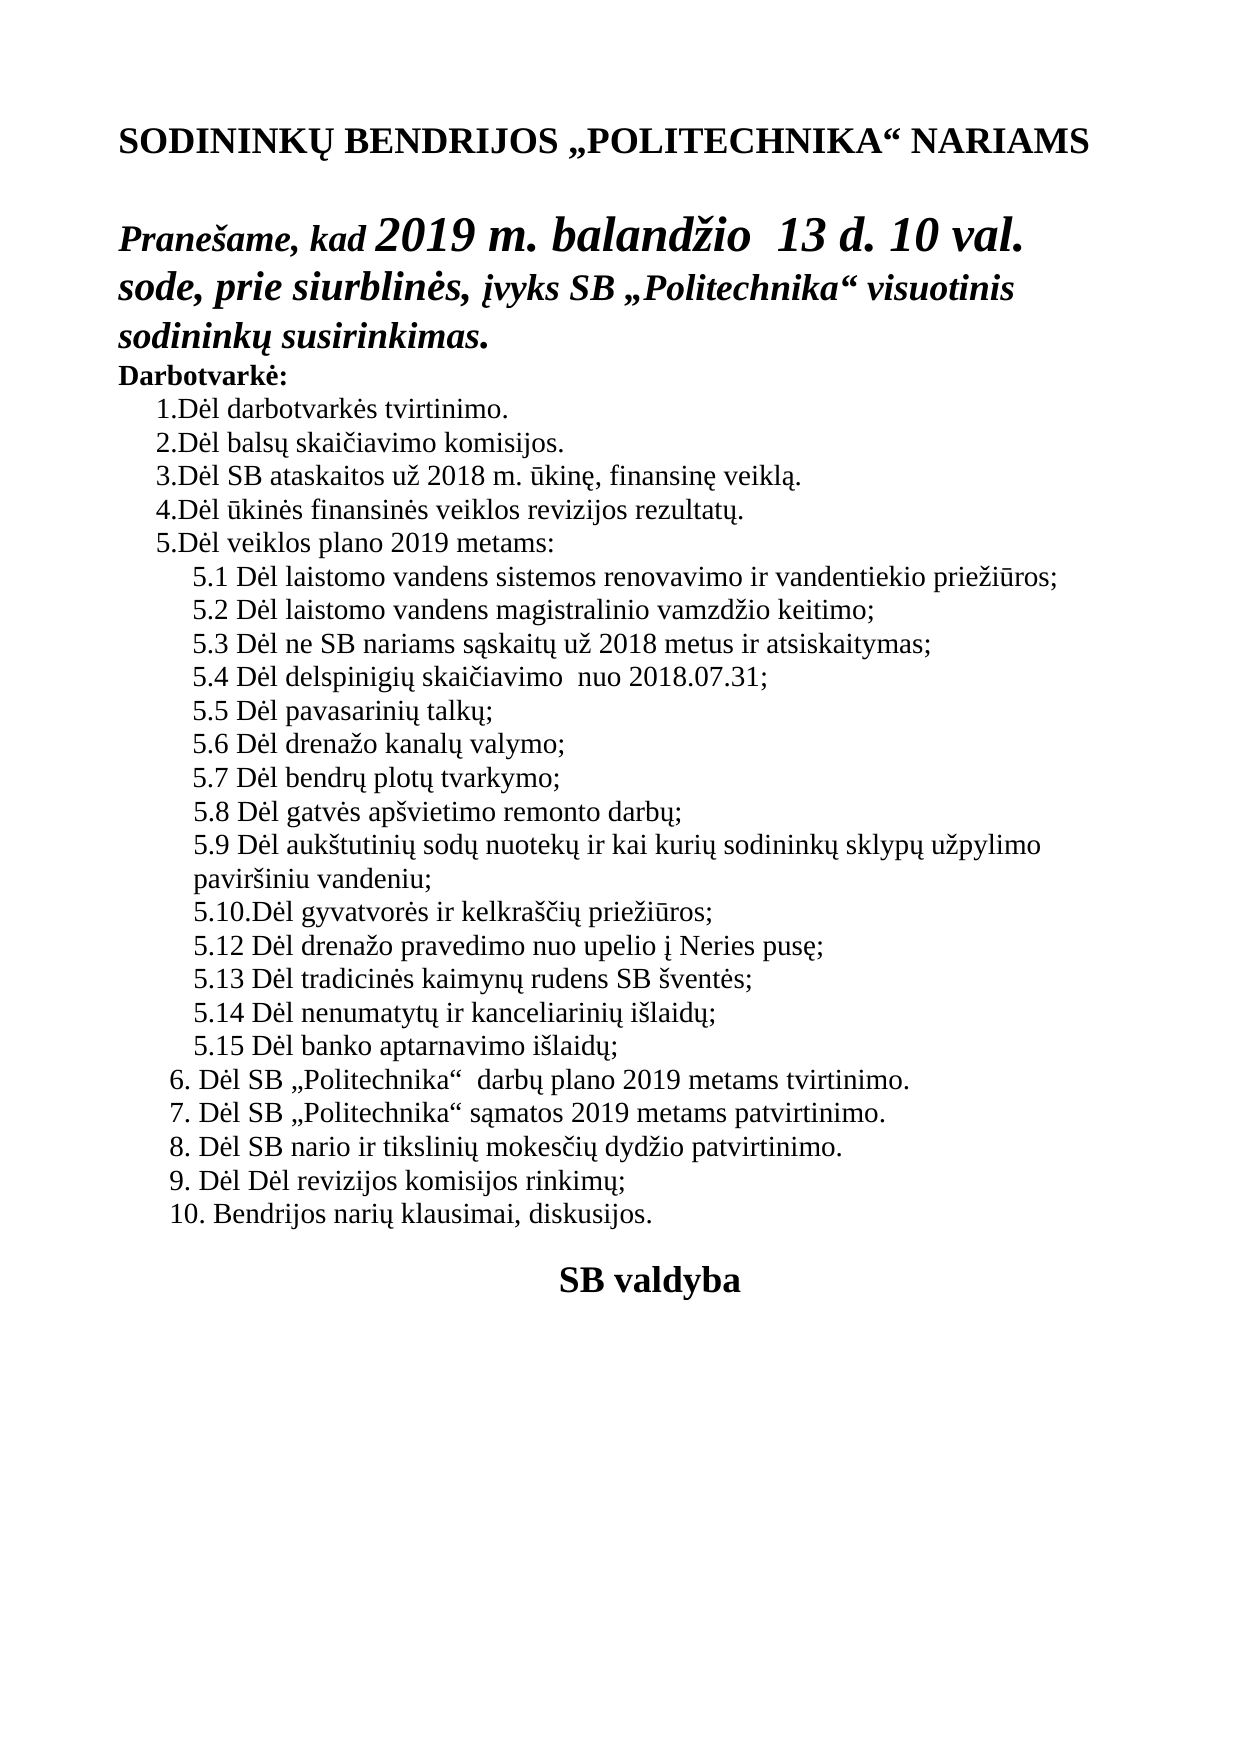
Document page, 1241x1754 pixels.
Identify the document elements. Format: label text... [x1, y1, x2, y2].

text 5.15 Dėl banko aptarnavimo išlaidų; [193, 1028, 1122, 1062]
text 5.6 Dėl drenažo kanalų valymo; [192, 727, 1122, 760]
text 10. Bendrijos narių klausimai, diskusijos. [118, 1196, 1122, 1230]
text 5.1 Dėl laistomo vandens sistemos renovavimo ir vandentiekio priežiūros; [192, 559, 1122, 592]
text 2.Dėl balsų skaičiavimo komisijos. [156, 425, 1122, 458]
text 8. Dėl SB nario ir tikslinių mokesčių dydžio patvirtinimo. [118, 1129, 1122, 1163]
text 5.3 Dėl ne SB nariams sąskaitų už 2018 metus ir atsiskaitymas; [192, 626, 1122, 659]
text 5.13 Dėl tradicinės kaimynų rudens SB šventės; [193, 961, 1122, 995]
text 5.9 Dėl aukštutinių sodų nuotekų ir kai kurių sodininkų sklypų užpylimo paviršiniu vandeniu; [193, 827, 1122, 894]
text 7. Dėl SB „Politechnika“ sąmatos 2019 metams patvirtinimo. [118, 1096, 1122, 1129]
text SB valdyba [118, 1258, 1122, 1301]
text 5.5 Dėl pavasarinių talkų; [192, 693, 1122, 727]
text 6. Dėl SB „Politechnika“ darbų plano 2019 metams tvirtinimo. [118, 1062, 1122, 1096]
text 5.8 Dėl gatvės apšvietimo remonto darbų; [193, 794, 1122, 827]
text 3.Dėl SB ataskaitos už 2018 m. ūkinę, finansinę veiklą. [156, 458, 1122, 492]
text 5.2 Dėl laistomo vandens magistralinio vamzdžio keitimo; [192, 592, 1122, 626]
text Darbotvarkė: [118, 358, 1122, 391]
text 9. Dėl Dėl revizijos komisijos rinkimų; [118, 1163, 1122, 1196]
text 4.Dėl ūkinės finansinės veiklos revizijos rezultatų. [156, 492, 1122, 525]
text 1.Dėl darbotvarkės tvirtinimo. [156, 391, 1122, 425]
text 5.10.Dėl gyvatvorės ir kelkraščių priežiūros; [193, 894, 1122, 928]
text 5.Dėl veiklos plano 2019 metams: [156, 525, 1122, 559]
text 5.4 Dėl delspinigių skaičiavimo nuo 2018.07.31; [192, 659, 1122, 693]
text Pranešame, kad 2019 m. balandžio 13 d. 10 val. sode, prie siurblinės, įvyks SB „Politechnika“ visuotinis sodininkų susirinkimas. [118, 204, 1122, 358]
text 5.12 Dėl drenažo pravedimo nuo upelio į Neries pusę; [193, 928, 1122, 961]
text SODININKŲ BENDRIJOS „POLITECHNIKA“ NARIAMS [118, 118, 1122, 161]
text 5.7 Dėl bendrų plotų tvarkymo; [192, 760, 1122, 794]
text 5.14 Dėl nenumatytų ir kanceliarinių išlaidų; [193, 995, 1122, 1028]
